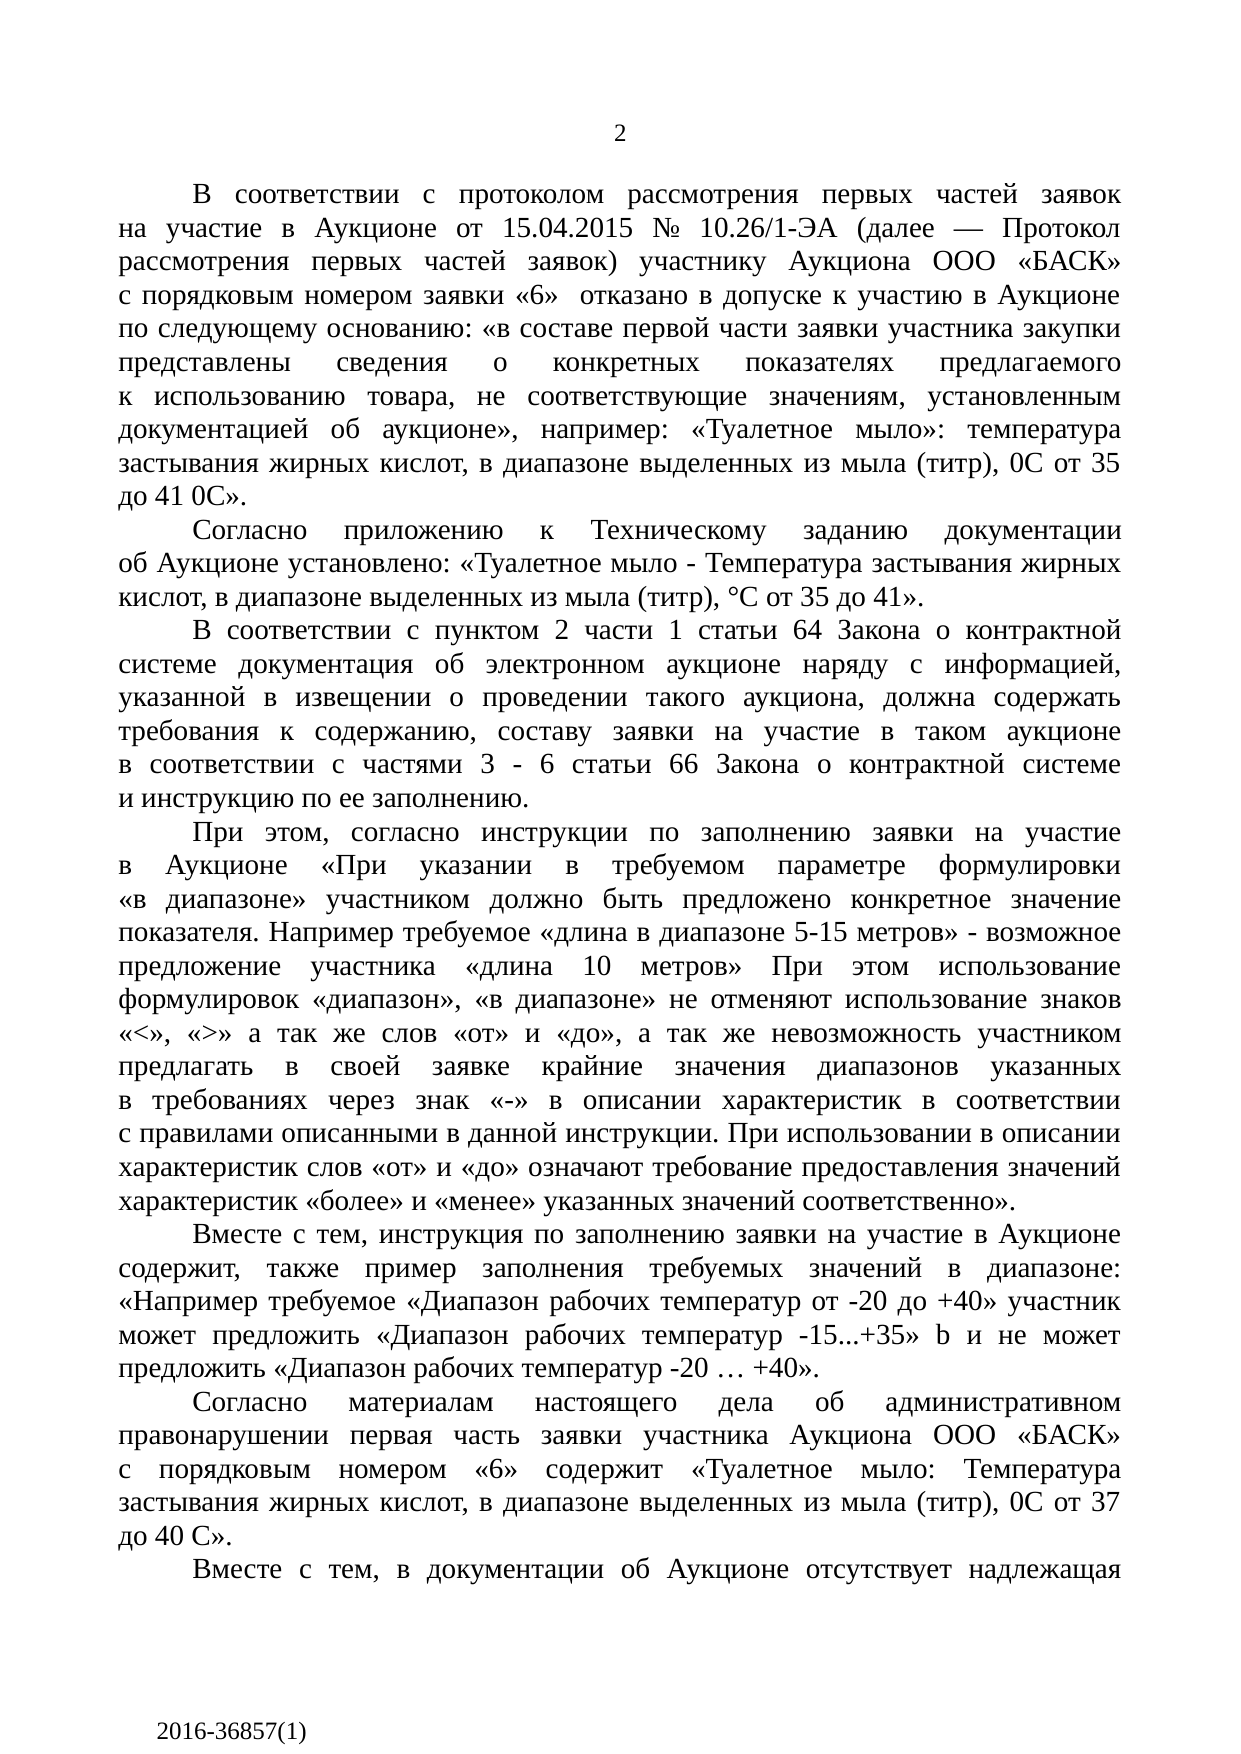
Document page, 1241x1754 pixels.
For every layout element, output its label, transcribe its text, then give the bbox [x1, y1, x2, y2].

text Вместе с тем, в документации об Аукционе отсутствует надлежащая [118, 1552, 1122, 1585]
text Вместе с тем, инструкция по заполнению заявки на участие в Аукционе содержит, также пример заполнения требуемых значений в диапазоне: «Например требуемое «Диапазон рабочих температур от -20 до +40» участник может предложить «Диапазон рабочих температур -15...+35» b и не может предложить «Диапазон рабочих температур -20 … +40». [118, 1216, 1122, 1384]
text В соответствии с пунктом 2 части 1 статьи 64 Закона о контрактной системе документация об электронном аукционе наряду с информацией, указанной в извещении о проведении такого аукциона, должна содержать требования к содержанию, составу заявки на участие в таком аукционе в соответствии с частями 3 - 6 статьи 66 Закона о контрактной системе и инструкцию по ее заполнению. [118, 612, 1122, 814]
text Согласно приложению к Техническому заданию документации об Аукционе установлено: «Туалетное мыло - Температура застывания жирных кислот, в диапазоне выделенных из мыла (титр), °С от 35 до 41». [118, 512, 1122, 612]
text В соответствии с протоколом рассмотрения первых частей заявок на участие в Аукционе от 15.04.2015 № 10.26/1-ЭА (далее — Протокол рассмотрения первых частей заявок) участнику Аукциона ООО «БАСК» с порядковым номером заявки «6» отказано в допуске к участию в Аукционе по следующему основанию: «в составе первой части заявки участника закупки представлены сведения о конкретных показателях предлагаемого к использованию товара, не соответствующие значениям, установленным документацией об аукционе», например: «Туалетное мыло»: температура застывания жирных кислот, в диапазоне выделенных из мыла (титр), 0С от 35 до 41 0С». [118, 176, 1122, 512]
text При этом, согласно инструкции по заполнению заявки на участие в Аукционе «При указании в требуемом параметре формулировки «в диапазоне» участником должно быть предложено конкретное значение показателя. Например требуемое «длина в диапазоне 5-15 метров» - возможное предложение участника «длина 10 метров» При этом использование формулировок «диапазон», «в диапазоне» не отменяют использование знаков «<», «>» а так же слов «от» и «до», а так же невозможность участником предлагать в своей заявке крайние значения диапазонов указанных в требованиях через знак «-» в описании характеристик в соответствии с правилами описанными в данной инструкции. При использовании в описании характеристик слов «от» и «до» означают требование предоставления значений характеристик «более» и «менее» указанных значений соответственно». [118, 814, 1122, 1216]
text Согласно материалам настоящего дела об административном правонарушении первая часть заявки участника Аукциона ООО «БАСК» с порядковым номером «6» содержит «Туалетное мыло: Температура застывания жирных кислот, в диапазоне выделенных из мыла (титр), 0С от 37 до 40 С». [118, 1384, 1122, 1552]
